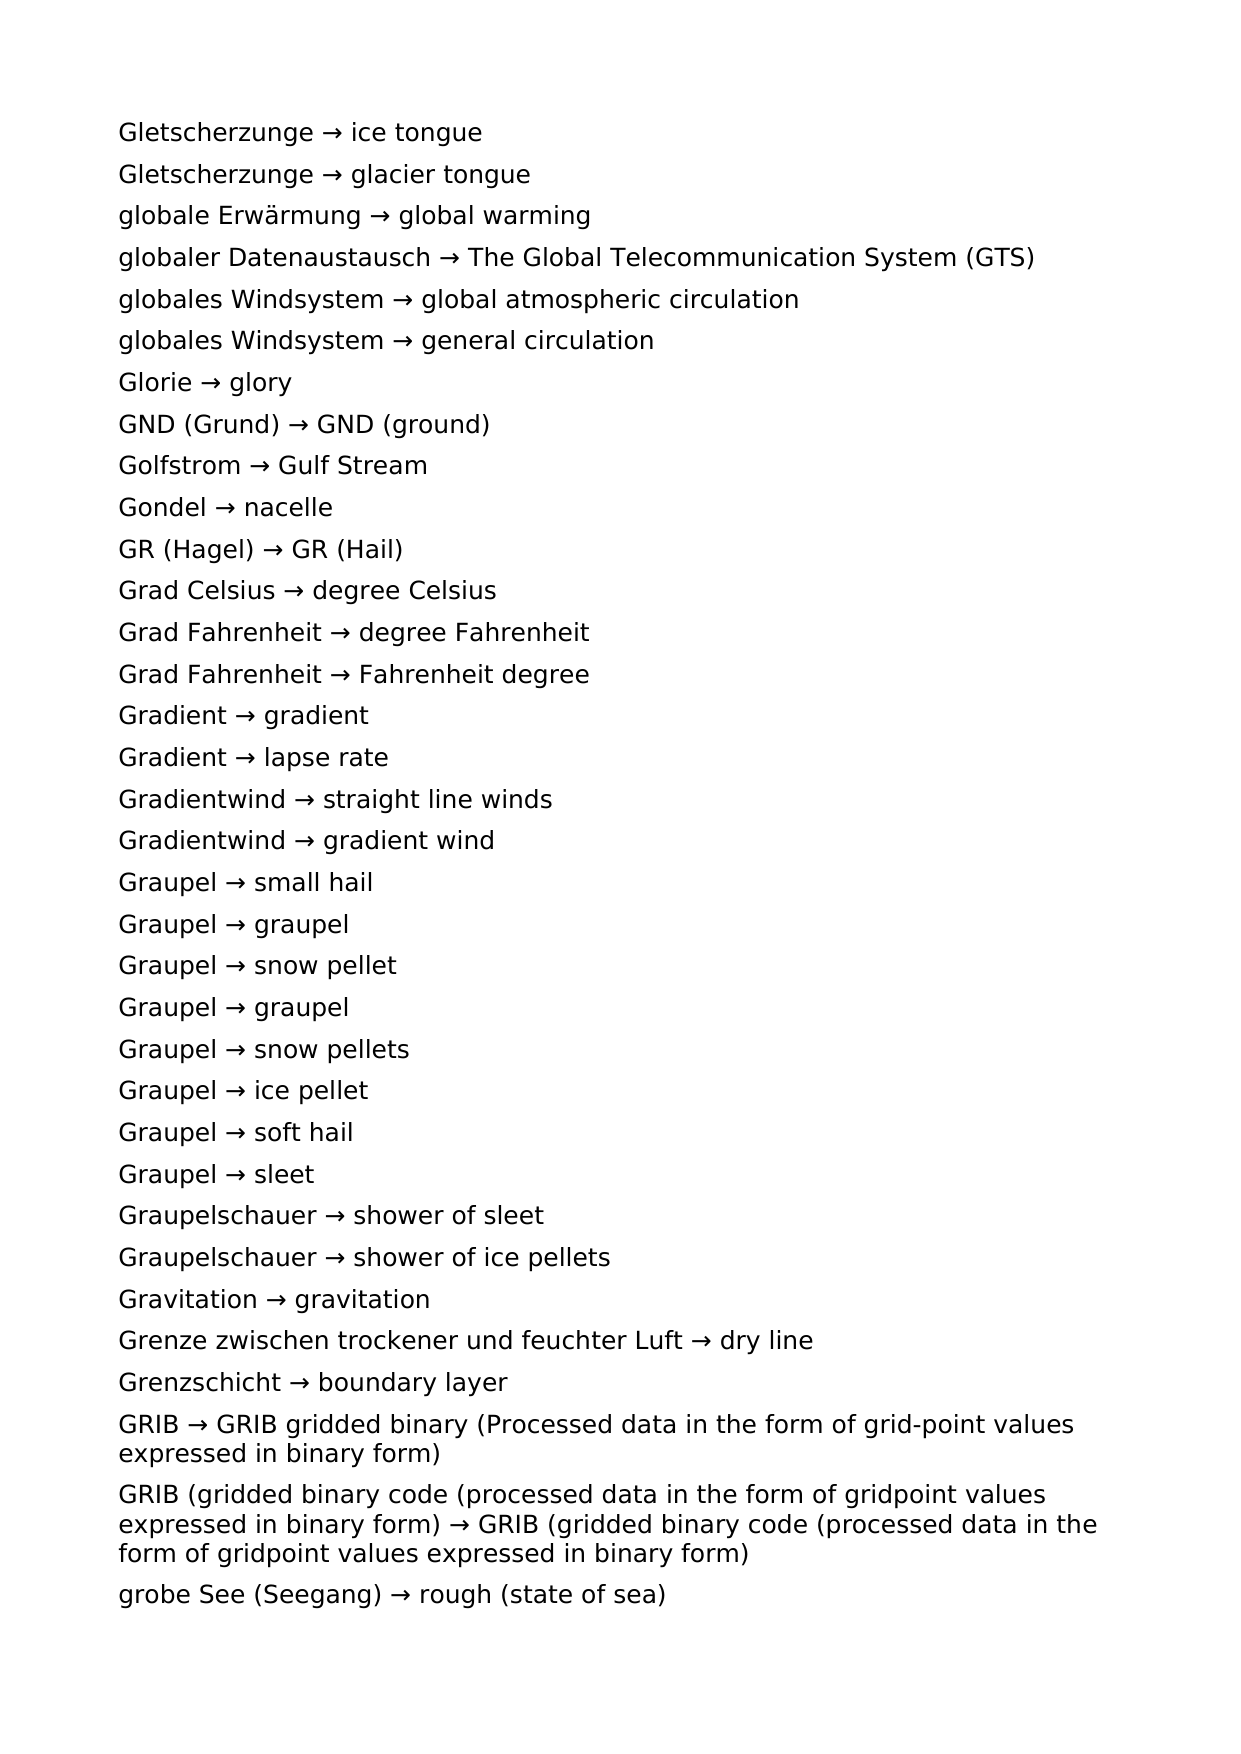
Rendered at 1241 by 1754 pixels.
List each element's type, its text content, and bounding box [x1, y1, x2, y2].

text Graupel → graupel [118, 993, 1122, 1022]
text grobe See (Seegang) → rough (state of sea) [118, 1581, 1122, 1610]
text Gradientwind → gradient wind [118, 826, 1122, 856]
text GR (Hagel) → GR (Hail) [118, 535, 1122, 564]
text globales Windsystem → general circulation [118, 326, 1122, 356]
text GND (Grund) → GND (ground) [118, 410, 1122, 439]
text Graupel → graupel [118, 910, 1122, 939]
text Gradient → gradient [118, 701, 1122, 731]
text Gletscherzunge → ice tongue [118, 118, 1122, 147]
text Grenzschicht → boundary layer [118, 1368, 1122, 1397]
text Gondel → nacelle [118, 493, 1122, 522]
text GRIB → GRIB gridded binary (Processed data in the form of grid-point values expressed in binary form) [118, 1410, 1122, 1468]
text Graupel → small hail [118, 868, 1122, 897]
text Graupelschauer → shower of ice pellets [118, 1243, 1122, 1272]
text globale Erwärmung → global warming [118, 201, 1122, 231]
text Grad Fahrenheit → Fahrenheit degree [118, 660, 1122, 689]
text Gradient → lapse rate [118, 743, 1122, 772]
text Graupelschauer → shower of sleet [118, 1201, 1122, 1231]
text globaler Datenaustausch → The Global Telecommunication System (GTS) [118, 243, 1122, 272]
text Graupel → snow pellet [118, 951, 1122, 981]
text GRIB (gridded binary code (processed data in the form of gridpoint values expressed in binary form) → GRIB (gridded binary code (processed data in the form of gridpoint values expressed in binary form) [118, 1481, 1122, 1568]
text Grad Celsius → degree Celsius [118, 576, 1122, 606]
text Golfstrom → Gulf Stream [118, 451, 1122, 481]
text Graupel → ice pellet [118, 1076, 1122, 1106]
text Gradientwind → straight line winds [118, 785, 1122, 814]
text Gravitation → gravitation [118, 1285, 1122, 1314]
text Graupel → sleet [118, 1160, 1122, 1189]
text Graupel → snow pellets [118, 1035, 1122, 1064]
text Grenze zwischen trockener und feuchter Luft → dry line [118, 1326, 1122, 1356]
text Gletscherzunge → glacier tongue [118, 160, 1122, 189]
text Glorie → glory [118, 368, 1122, 397]
text Grad Fahrenheit → degree Fahrenheit [118, 618, 1122, 647]
text globales Windsystem → global atmospheric circulation [118, 285, 1122, 314]
text Graupel → soft hail [118, 1118, 1122, 1147]
